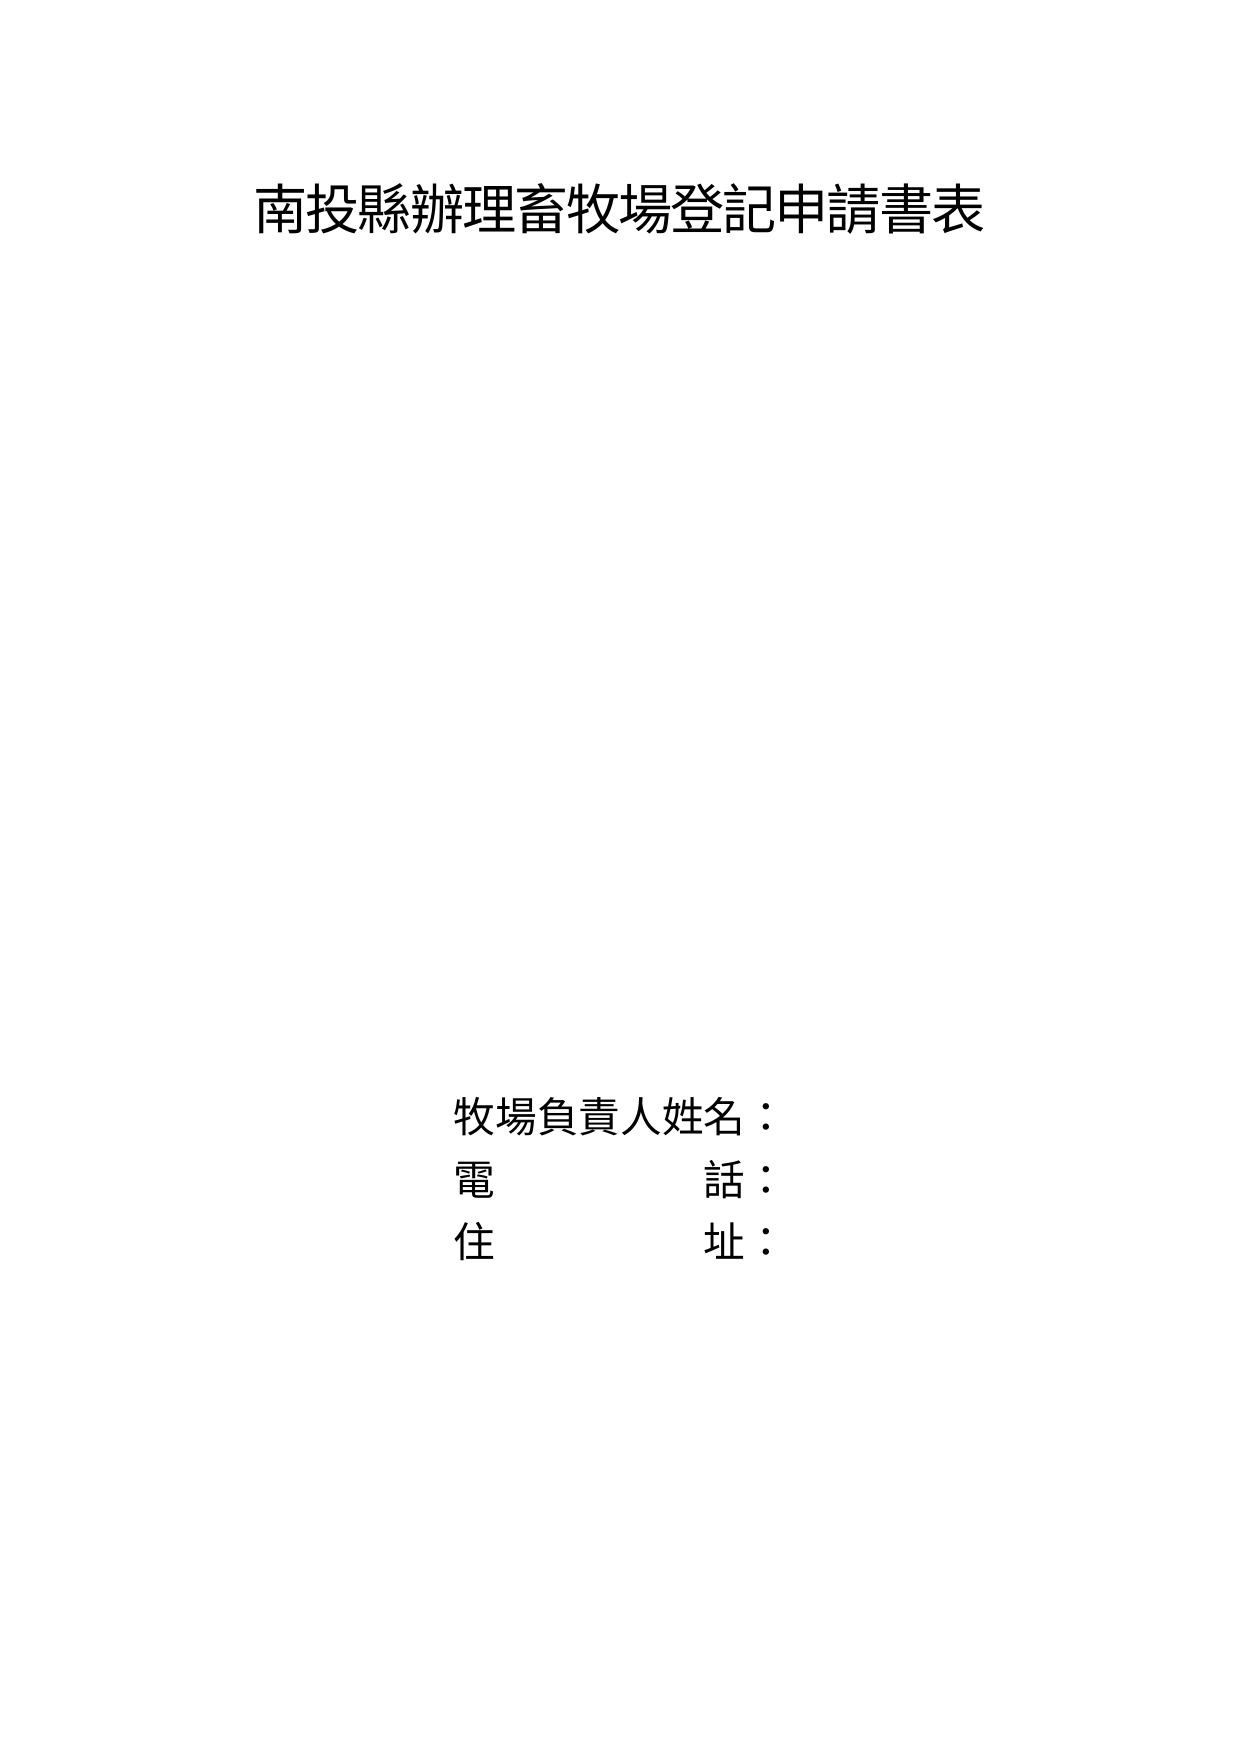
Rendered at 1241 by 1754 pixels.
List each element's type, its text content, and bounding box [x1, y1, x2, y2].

text 電 話： [89, 1135, 1152, 1198]
text 牧場負責人姓名： [89, 1073, 1152, 1135]
text 南投縣辦理畜牧場登記申請書表 [89, 189, 1152, 239]
text 住 址： [89, 1198, 1152, 1260]
